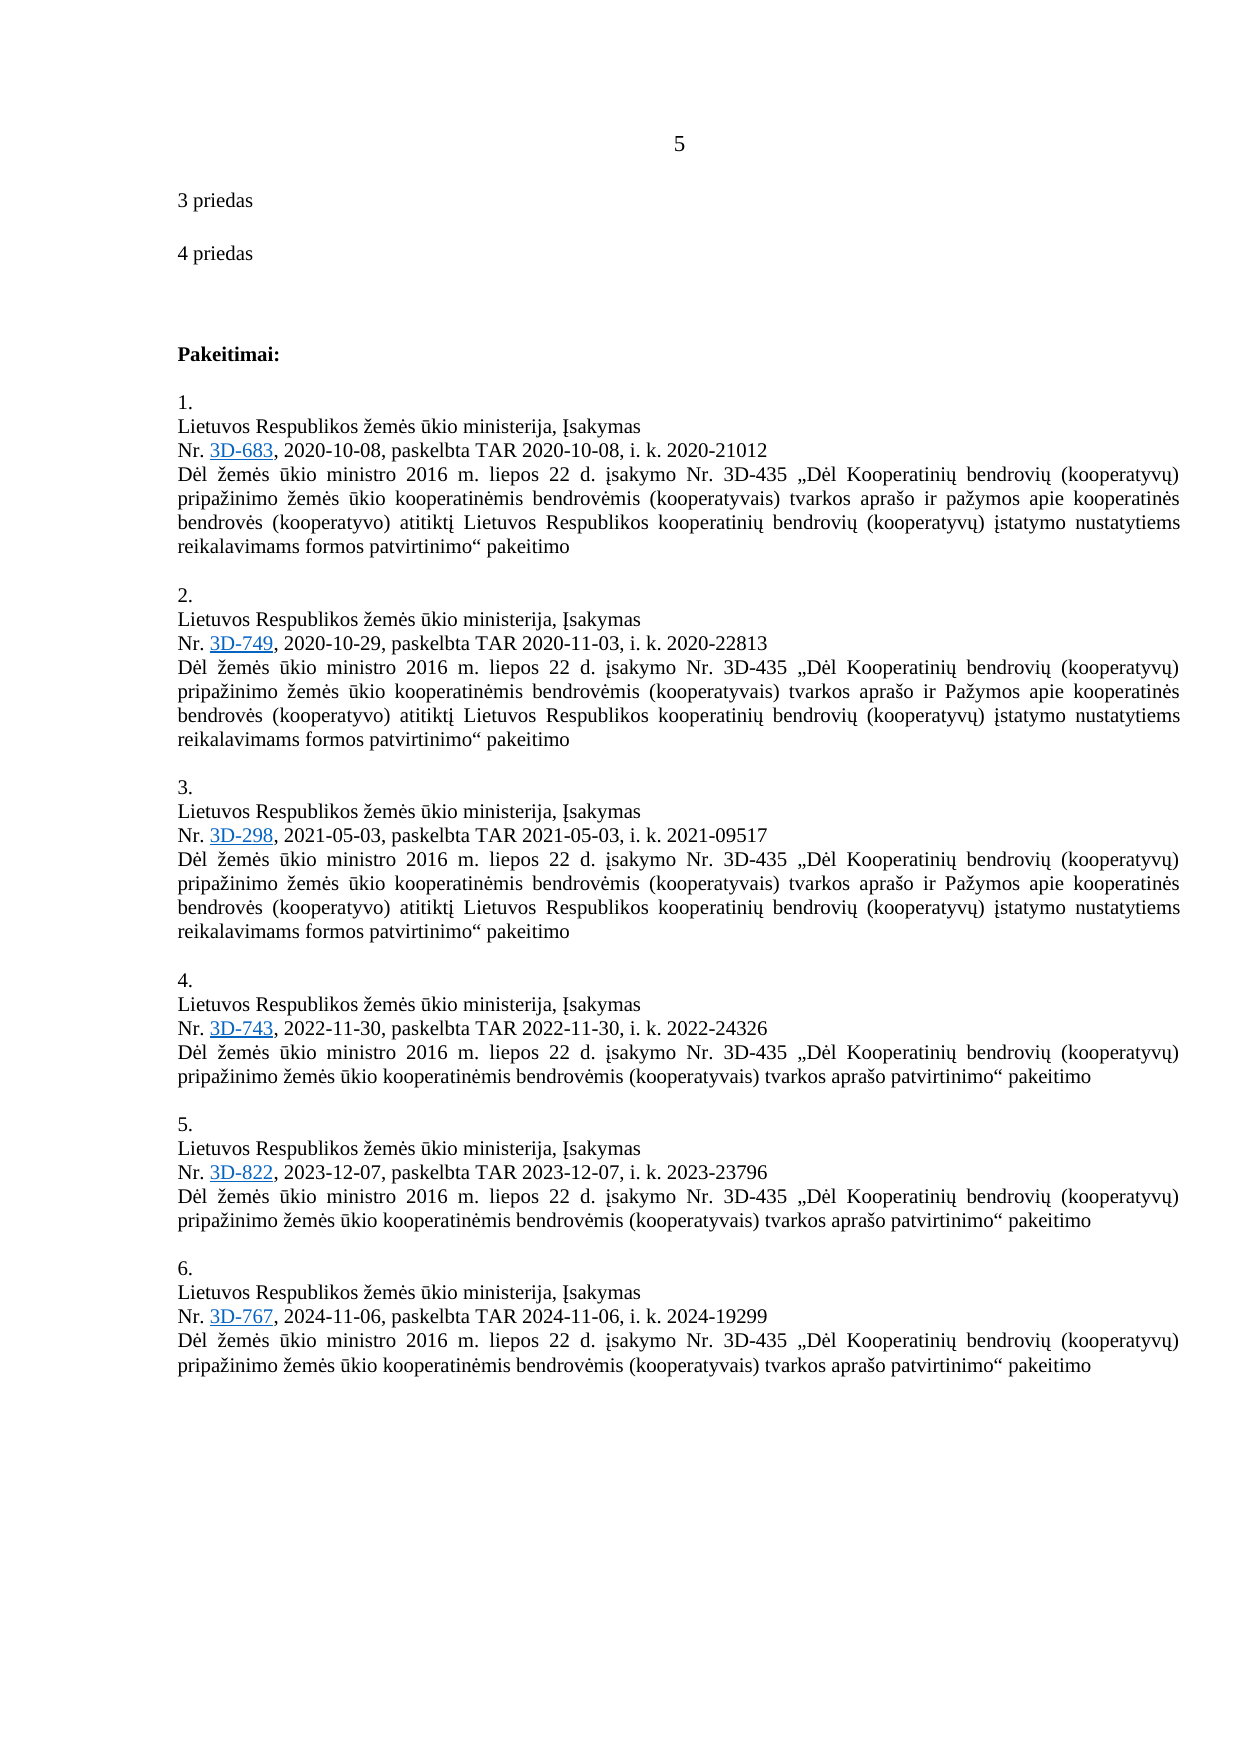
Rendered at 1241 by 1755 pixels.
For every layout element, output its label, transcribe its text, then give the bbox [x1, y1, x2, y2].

text Nr. 3D-749, 2020-10-29, paskelbta TAR 2020-11-03, i. k. 2020-22813 [177, 631, 1181, 655]
text Lietuvos Respublikos žemės ūkio ministerija, Įsakymas [177, 607, 1181, 631]
text Nr. 3D-683, 2020-10-08, paskelbta TAR 2020-10-08, i. k. 2020-21012 [177, 438, 1181, 462]
text Dėl žemės ūkio ministro 2016 m. liepos 22 d. įsakymo Nr. 3D-435 „Dėl Kooperatinių bendrovių (kooperatyvų) pripažinimo žemės ūkio kooperatinėmis bendrovėmis (kooperatyvais) tvarkos aprašo ir pažymos apie kooperatinės bendrovės (kooperatyvo) atitiktį Lietuvos Respublikos kooperatinių bendrovių (kooperatyvų) įstatymo nustatytiems reikalavimams formos patvirtinimo“ pakeitimo [177, 462, 1181, 558]
text 3 priedas [177, 188, 1181, 212]
text 2. [177, 582, 1181, 607]
text Lietuvos Respublikos žemės ūkio ministerija, Įsakymas [177, 1136, 1181, 1160]
text Lietuvos Respublikos žemės ūkio ministerija, Įsakymas [177, 1280, 1181, 1304]
text Pakeitimai: [177, 342, 1181, 366]
text Dėl žemės ūkio ministro 2016 m. liepos 22 d. įsakymo Nr. 3D-435 „Dėl Kooperatinių bendrovių (kooperatyvų) pripažinimo žemės ūkio kooperatinėmis bendrovėmis (kooperatyvais) tvarkos aprašo patvirtinimo“ pakeitimo [177, 1328, 1181, 1377]
text Lietuvos Respublikos žemės ūkio ministerija, Įsakymas [177, 414, 1181, 438]
text 4 priedas [177, 241, 1181, 265]
text 4. [177, 967, 1181, 992]
text Nr. 3D-767, 2024-11-06, paskelbta TAR 2024-11-06, i. k. 2024-19299 [177, 1304, 1181, 1328]
text Dėl žemės ūkio ministro 2016 m. liepos 22 d. įsakymo Nr. 3D-435 „Dėl Kooperatinių bendrovių (kooperatyvų) pripažinimo žemės ūkio kooperatinėmis bendrovėmis (kooperatyvais) tvarkos aprašo patvirtinimo“ pakeitimo [177, 1184, 1181, 1232]
text Nr. 3D-822, 2023-12-07, paskelbta TAR 2023-12-07, i. k. 2023-23796 [177, 1160, 1181, 1184]
text 6. [177, 1256, 1181, 1280]
text 3. [177, 775, 1181, 799]
text 5. [177, 1112, 1181, 1136]
text Dėl žemės ūkio ministro 2016 m. liepos 22 d. įsakymo Nr. 3D-435 „Dėl Kooperatinių bendrovių (kooperatyvų) pripažinimo žemės ūkio kooperatinėmis bendrovėmis (kooperatyvais) tvarkos aprašo ir Pažymos apie kooperatinės bendrovės (kooperatyvo) atitiktį Lietuvos Respublikos kooperatinių bendrovių (kooperatyvų) įstatymo nustatytiems reikalavimams formos patvirtinimo“ pakeitimo [177, 847, 1181, 943]
text Dėl žemės ūkio ministro 2016 m. liepos 22 d. įsakymo Nr. 3D-435 „Dėl Kooperatinių bendrovių (kooperatyvų) pripažinimo žemės ūkio kooperatinėmis bendrovėmis (kooperatyvais) tvarkos aprašo ir Pažymos apie kooperatinės bendrovės (kooperatyvo) atitiktį Lietuvos Respublikos kooperatinių bendrovių (kooperatyvų) įstatymo nustatytiems reikalavimams formos patvirtinimo“ pakeitimo [177, 655, 1181, 751]
text Nr. 3D-298, 2021-05-03, paskelbta TAR 2021-05-03, i. k. 2021-09517 [177, 823, 1181, 847]
text Lietuvos Respublikos žemės ūkio ministerija, Įsakymas [177, 992, 1181, 1016]
text 1. [177, 390, 1181, 414]
text Lietuvos Respublikos žemės ūkio ministerija, Įsakymas [177, 799, 1181, 823]
text Nr. 3D-743, 2022-11-30, paskelbta TAR 2022-11-30, i. k. 2022-24326 [177, 1016, 1181, 1040]
text Dėl žemės ūkio ministro 2016 m. liepos 22 d. įsakymo Nr. 3D-435 „Dėl Kooperatinių bendrovių (kooperatyvų) pripažinimo žemės ūkio kooperatinėmis bendrovėmis (kooperatyvais) tvarkos aprašo patvirtinimo“ pakeitimo [177, 1040, 1181, 1088]
